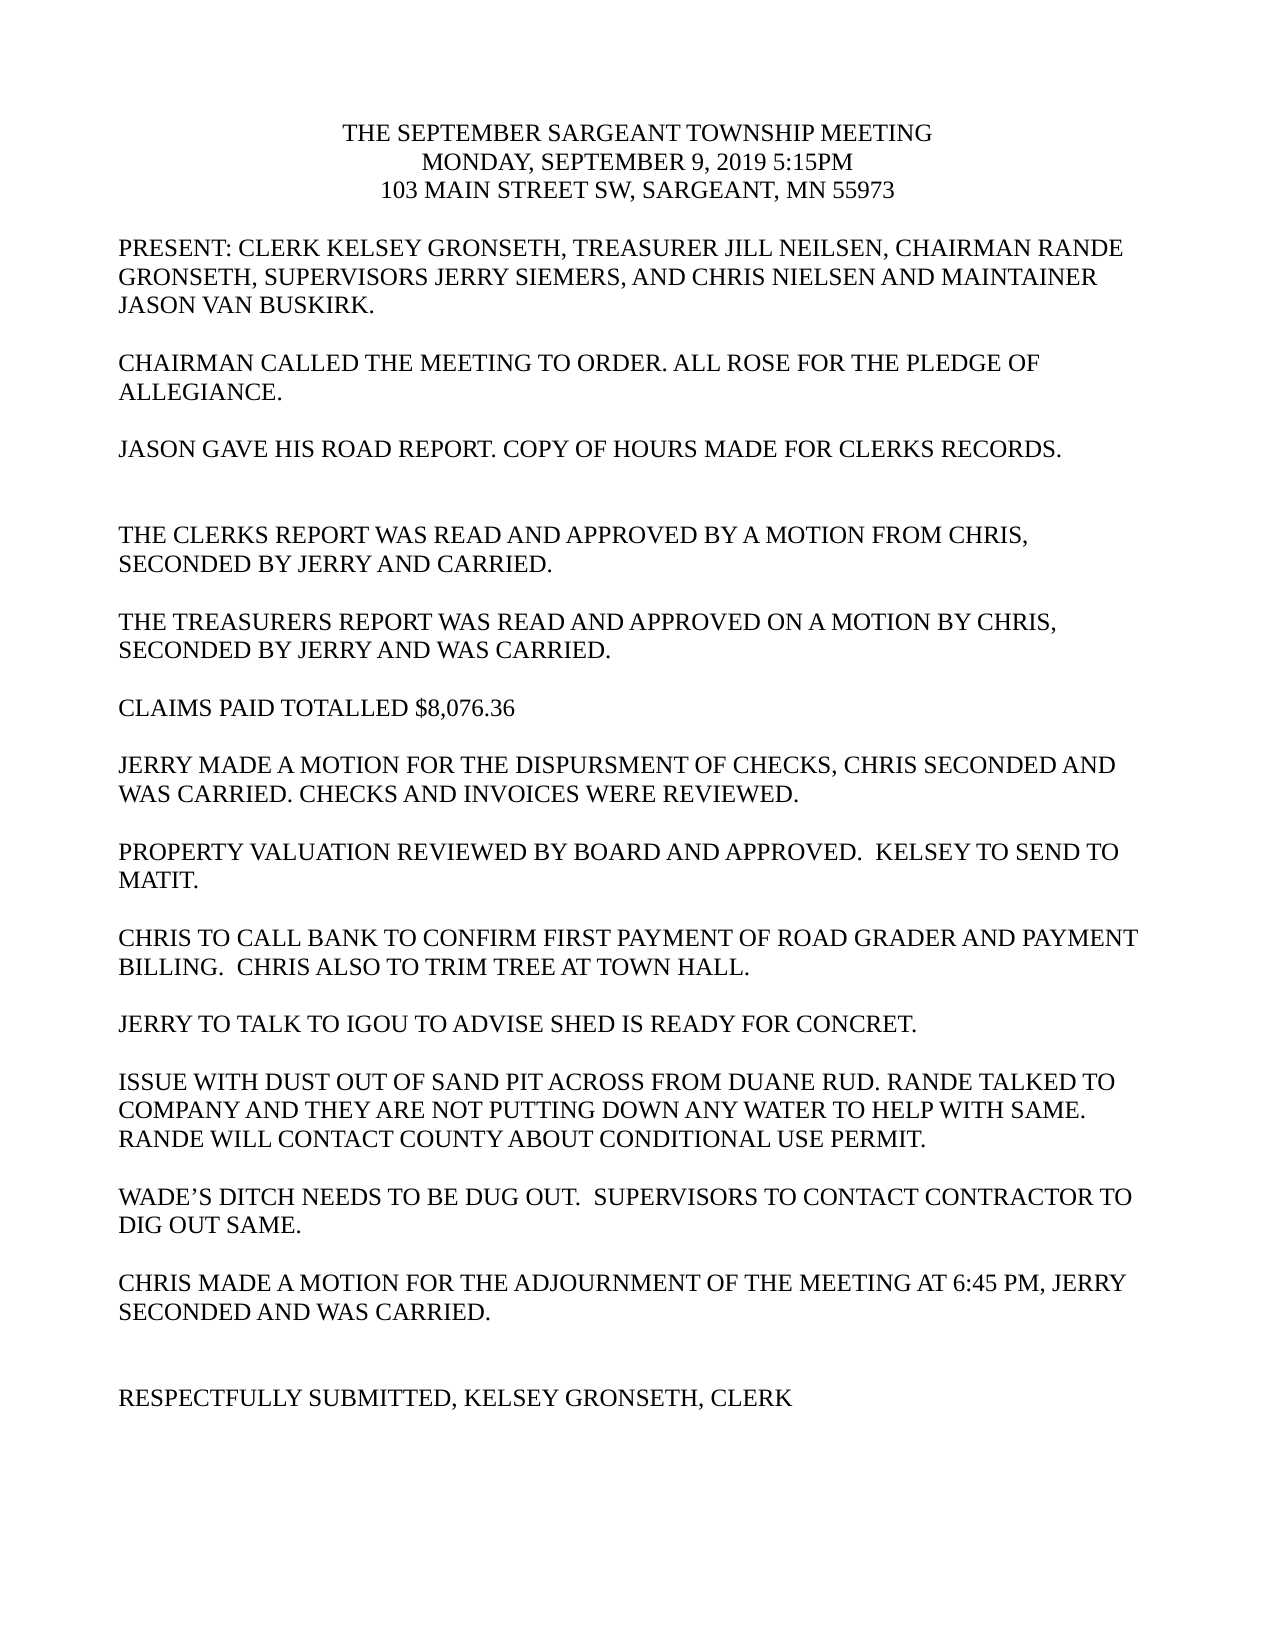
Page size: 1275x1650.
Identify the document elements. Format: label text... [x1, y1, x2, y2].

text MONDAY, SEPTEMBER 9, 2019 5:15PM [118, 147, 1157, 176]
text 103 MAIN STREET SW, SARGEANT, MN 55973 [118, 176, 1157, 204]
text THE CLERKS REPORT WAS READ AND APPROVED BY A MOTION FROM CHRIS, SECONDED BY JERRY AND CARRIED. [118, 521, 1157, 578]
text JASON GAVE HIS ROAD REPORT. COPY OF HOURS MADE FOR CLERKS RECORDS. [118, 434, 1157, 463]
text CHRIS MADE A MOTION FOR THE ADJOURNMENT OF THE MEETING AT 6:45 PM, JERRY SECONDED AND WAS CARRIED. [118, 1268, 1157, 1326]
text THE TREASURERS REPORT WAS READ AND APPROVED ON A MOTION BY CHRIS, SECONDED BY JERRY AND WAS CARRIED. [118, 607, 1157, 664]
text JERRY TO TALK TO IGOU TO ADVISE SHED IS READY FOR CONCRET. [118, 1009, 1157, 1038]
text CHAIRMAN CALLED THE MEETING TO ORDER. ALL ROSE FOR THE PLEDGE OF ALLEGIANCE. [118, 348, 1157, 406]
text JERRY MADE A MOTION FOR THE DISPURSMENT OF CHECKS, CHRIS SECONDED AND WAS CARRIED. CHECKS AND INVOICES WERE REVIEWED. [118, 751, 1157, 808]
text PRESENT: CLERK KELSEY GRONSETH, TREASURER JILL NEILSEN, CHAIRMAN RANDE GRONSETH, SUPERVISORS JERRY SIEMERS, AND CHRIS NIELSEN AND MAINTAINER JASON VAN BUSKIRK. [118, 233, 1157, 319]
text PROPERTY VALUATION REVIEWED BY BOARD AND APPROVED. KELSEY TO SEND TO MATIT. [118, 837, 1157, 894]
text CHRIS TO CALL BANK TO CONFIRM FIRST PAYMENT OF ROAD GRADER AND PAYMENT BILLING. CHRIS ALSO TO TRIM TREE AT TOWN HALL. [118, 923, 1157, 981]
text ISSUE WITH DUST OUT OF SAND PIT ACROSS FROM DUANE RUD. RANDE TALKED TO COMPANY AND THEY ARE NOT PUTTING DOWN ANY WATER TO HELP WITH SAME. RANDE WILL CONTACT COUNTY ABOUT CONDITIONAL USE PERMIT. [118, 1067, 1157, 1153]
text RESPECTFULLY SUBMITTED, KELSEY GRONSETH, CLERK [118, 1383, 1157, 1412]
text THE SEPTEMBER SARGEANT TOWNSHIP MEETING [118, 118, 1157, 147]
text CLAIMS PAID TOTALLED $8,076.36 [118, 693, 1157, 722]
text WADE’S DITCH NEEDS TO BE DUG OUT. SUPERVISORS TO CONTACT CONTRACTOR TO DIG OUT SAME. [118, 1182, 1157, 1239]
